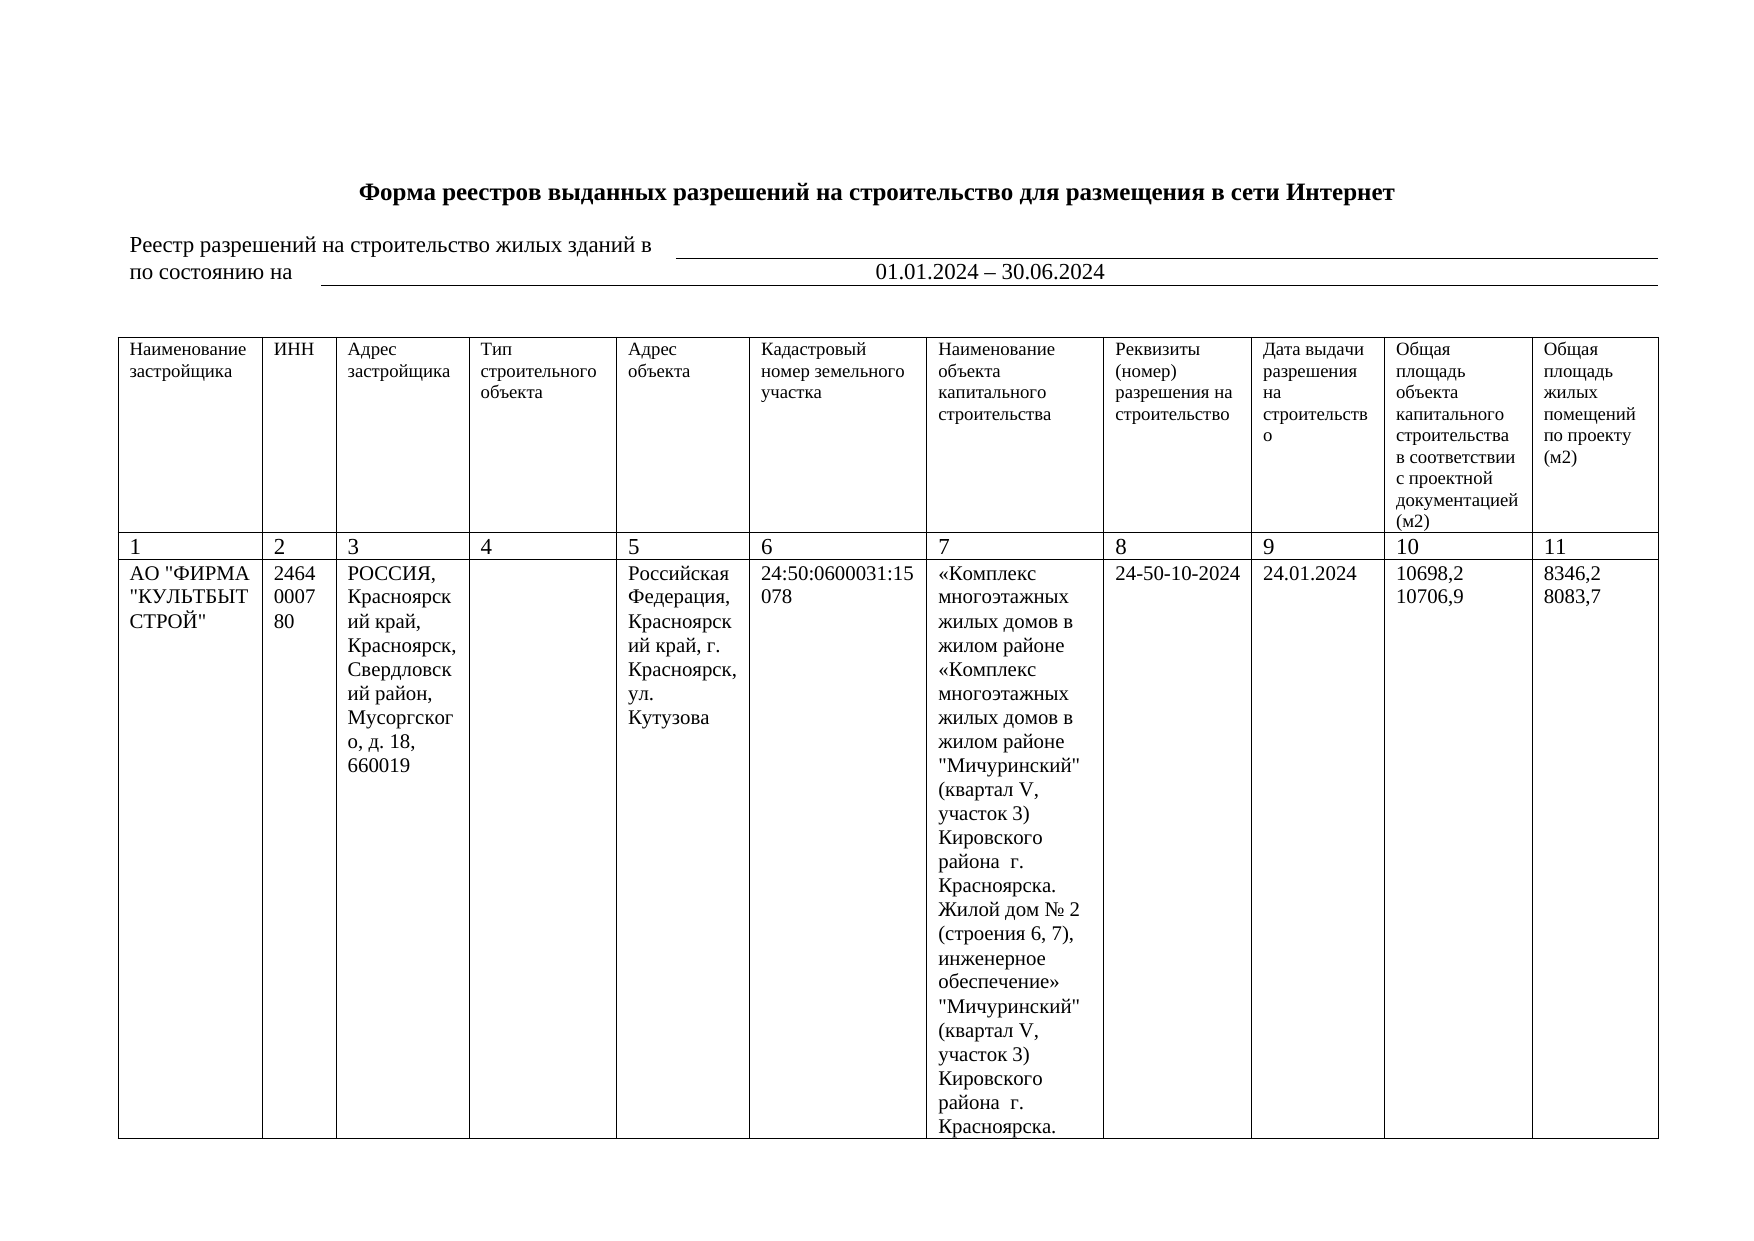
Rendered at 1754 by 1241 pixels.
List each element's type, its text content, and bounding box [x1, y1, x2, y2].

table_cell Российская Федерация, Красноярский край, г. Красноярск, ул. Кутузова [617, 560, 749, 1138]
table_header Общая площадь объекта капитального строительства в соответствии с проектной документацией (м2) [1385, 338, 1532, 532]
table_cell 6 [750, 533, 926, 559]
table_header Реестр разрешений на строительство жилых зданий в [118, 231, 676, 257]
table_cell 5 [617, 533, 749, 559]
table_cell 8 [1104, 533, 1251, 559]
table_cell 24.01.2024 [1252, 560, 1384, 1138]
table_cell 24:50:0600031:15078 [750, 560, 926, 1138]
table_header Реквизиты (номер) разрешения на строительство [1104, 338, 1251, 532]
table_cell 9 [1252, 533, 1384, 559]
table_header Дата выдачи разрешения на строительство [1252, 338, 1384, 532]
table_header Тип строительного объекта [470, 338, 616, 532]
table_cell РОССИЯ, Красноярский край, Красноярск,Свердловский район, Мусоргского, д. 18, 660019 [337, 560, 469, 1138]
table_header Наименование застройщика [119, 338, 262, 532]
table_cell [470, 560, 616, 1138]
table_cell «Комплекс многоэтажных жилых домов в жилом районе «Комплекс многоэтажных жилых домов в жилом районе "Мичуринский" (квартал V, участок 3) Кировского района г. Красноярска. Жилой дом № 2 (строения 6, 7), инженерное обеспечение» "Мичуринский" (квартал V, участок 3) Кировского района г. Красноярска. [927, 560, 1103, 1138]
table_header Адрес застройщика [337, 338, 469, 532]
table_cell 01.01.2024 – 30.06.2024 [321, 258, 1658, 285]
table_cell 7 [927, 533, 1103, 559]
table_cell 8346,2 8083,7 [1533, 560, 1658, 1138]
table_cell АО "ФИРМА "КУЛЬТБЫТСТРОЙ" [119, 560, 262, 1138]
table_cell 4 [470, 533, 616, 559]
table_cell 10 [1385, 533, 1532, 559]
table_cell 2 [263, 533, 336, 559]
table_header [676, 231, 1658, 257]
table_cell 3 [337, 533, 469, 559]
table_cell 2464000780 [263, 560, 336, 1138]
table_header Адрес объекта [617, 338, 749, 532]
table_header Наименование объекта капитального строительства [927, 338, 1103, 532]
table_cell 10698,2 10706,9 [1385, 560, 1532, 1138]
table_header Общая площадь жилых помещений по проекту (м2) [1533, 338, 1658, 532]
table_cell 24-50-10-2024 [1104, 560, 1251, 1138]
table_cell 11 [1533, 533, 1658, 559]
text Форма реестров выданных разрешений на строительство для размещения в сети Интернет [118, 177, 1636, 206]
table_header Кадастровый номер земельного участка [750, 338, 926, 532]
table_cell по состоянию на [118, 258, 321, 285]
table_cell 1 [119, 533, 262, 559]
table_header ИНН [263, 338, 336, 532]
